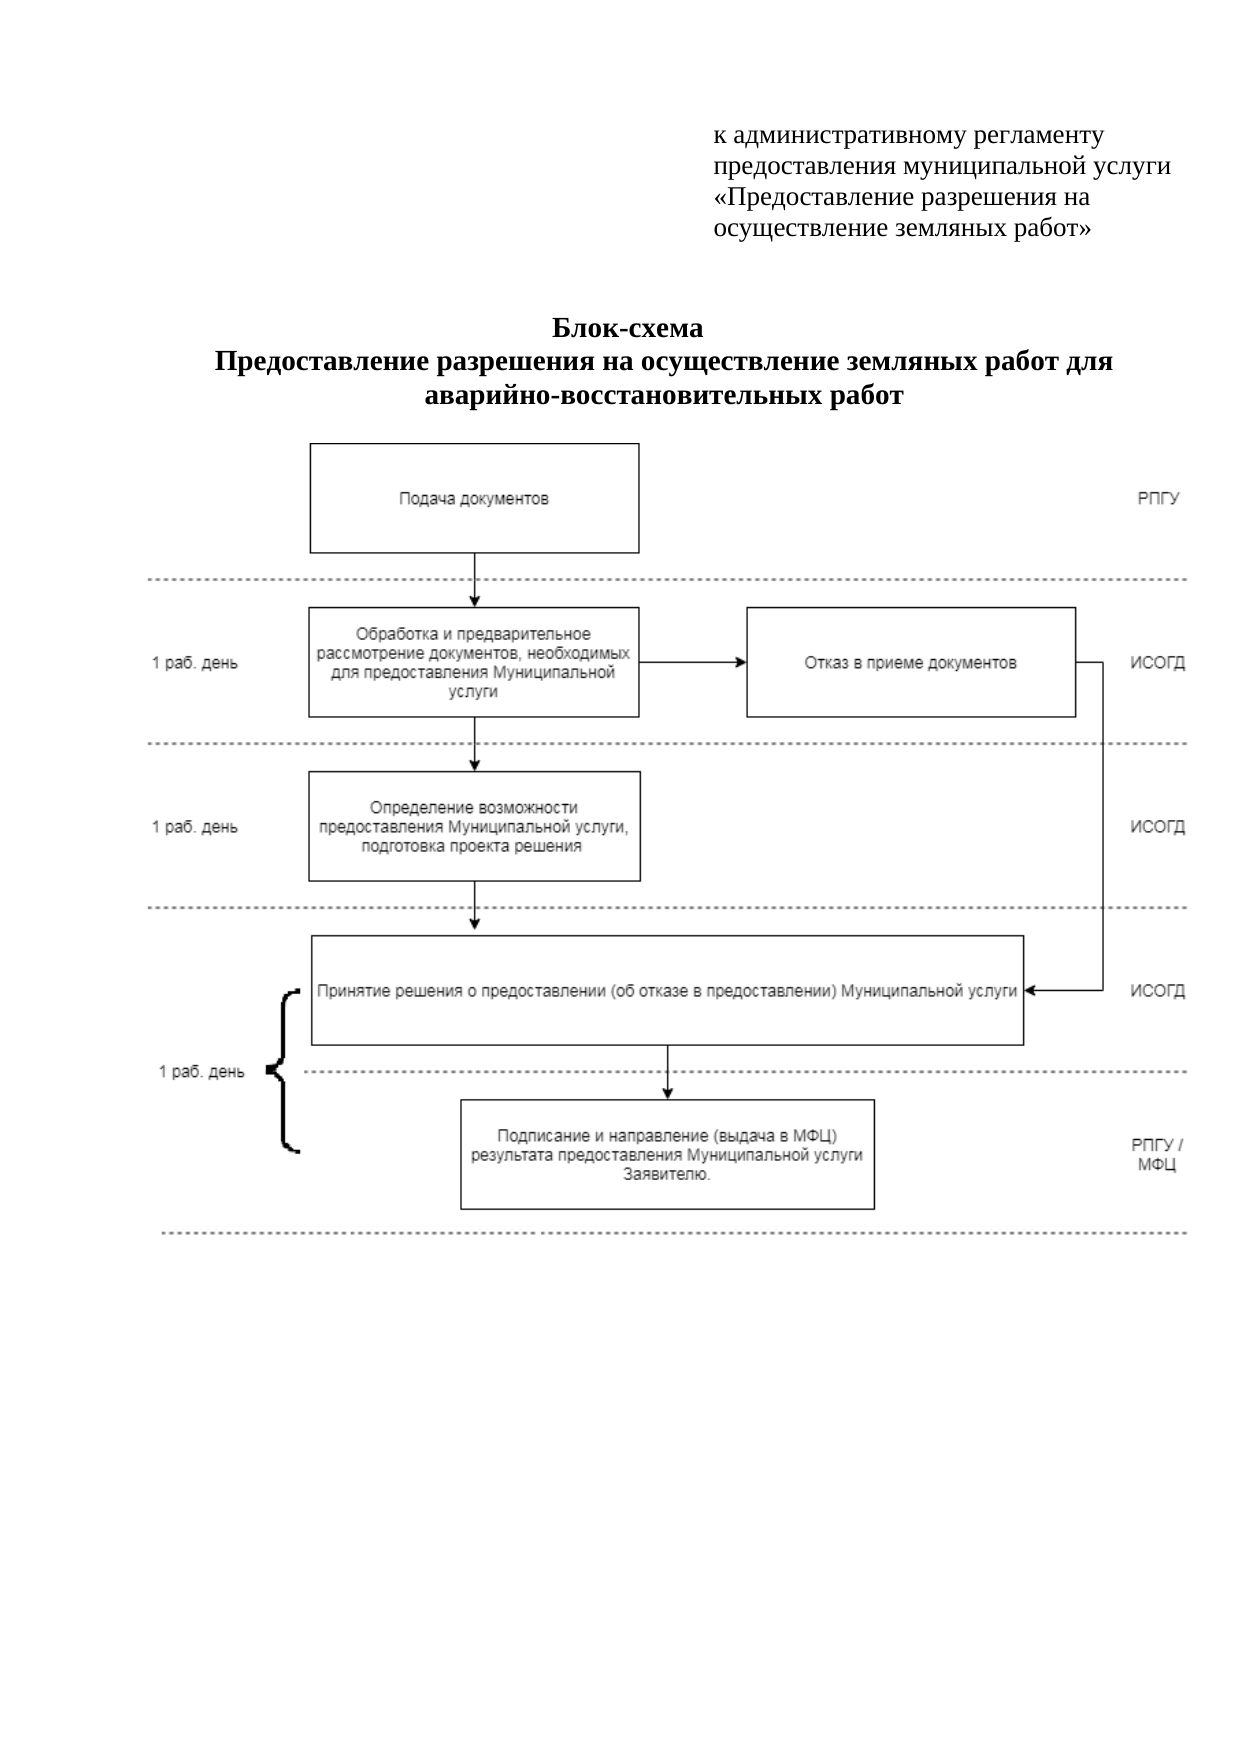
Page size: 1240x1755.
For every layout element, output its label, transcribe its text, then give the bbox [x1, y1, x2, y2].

text Блок-схема [75, 310, 1181, 343]
text Предоставление разрешения на осуществление земляных работ для аварийно-восстановительных работ [148, 343, 1181, 410]
text к административному регламенту предоставления муниципальной услуги «Предоставление разрешения на осуществление земляных работ» [713, 118, 1181, 243]
